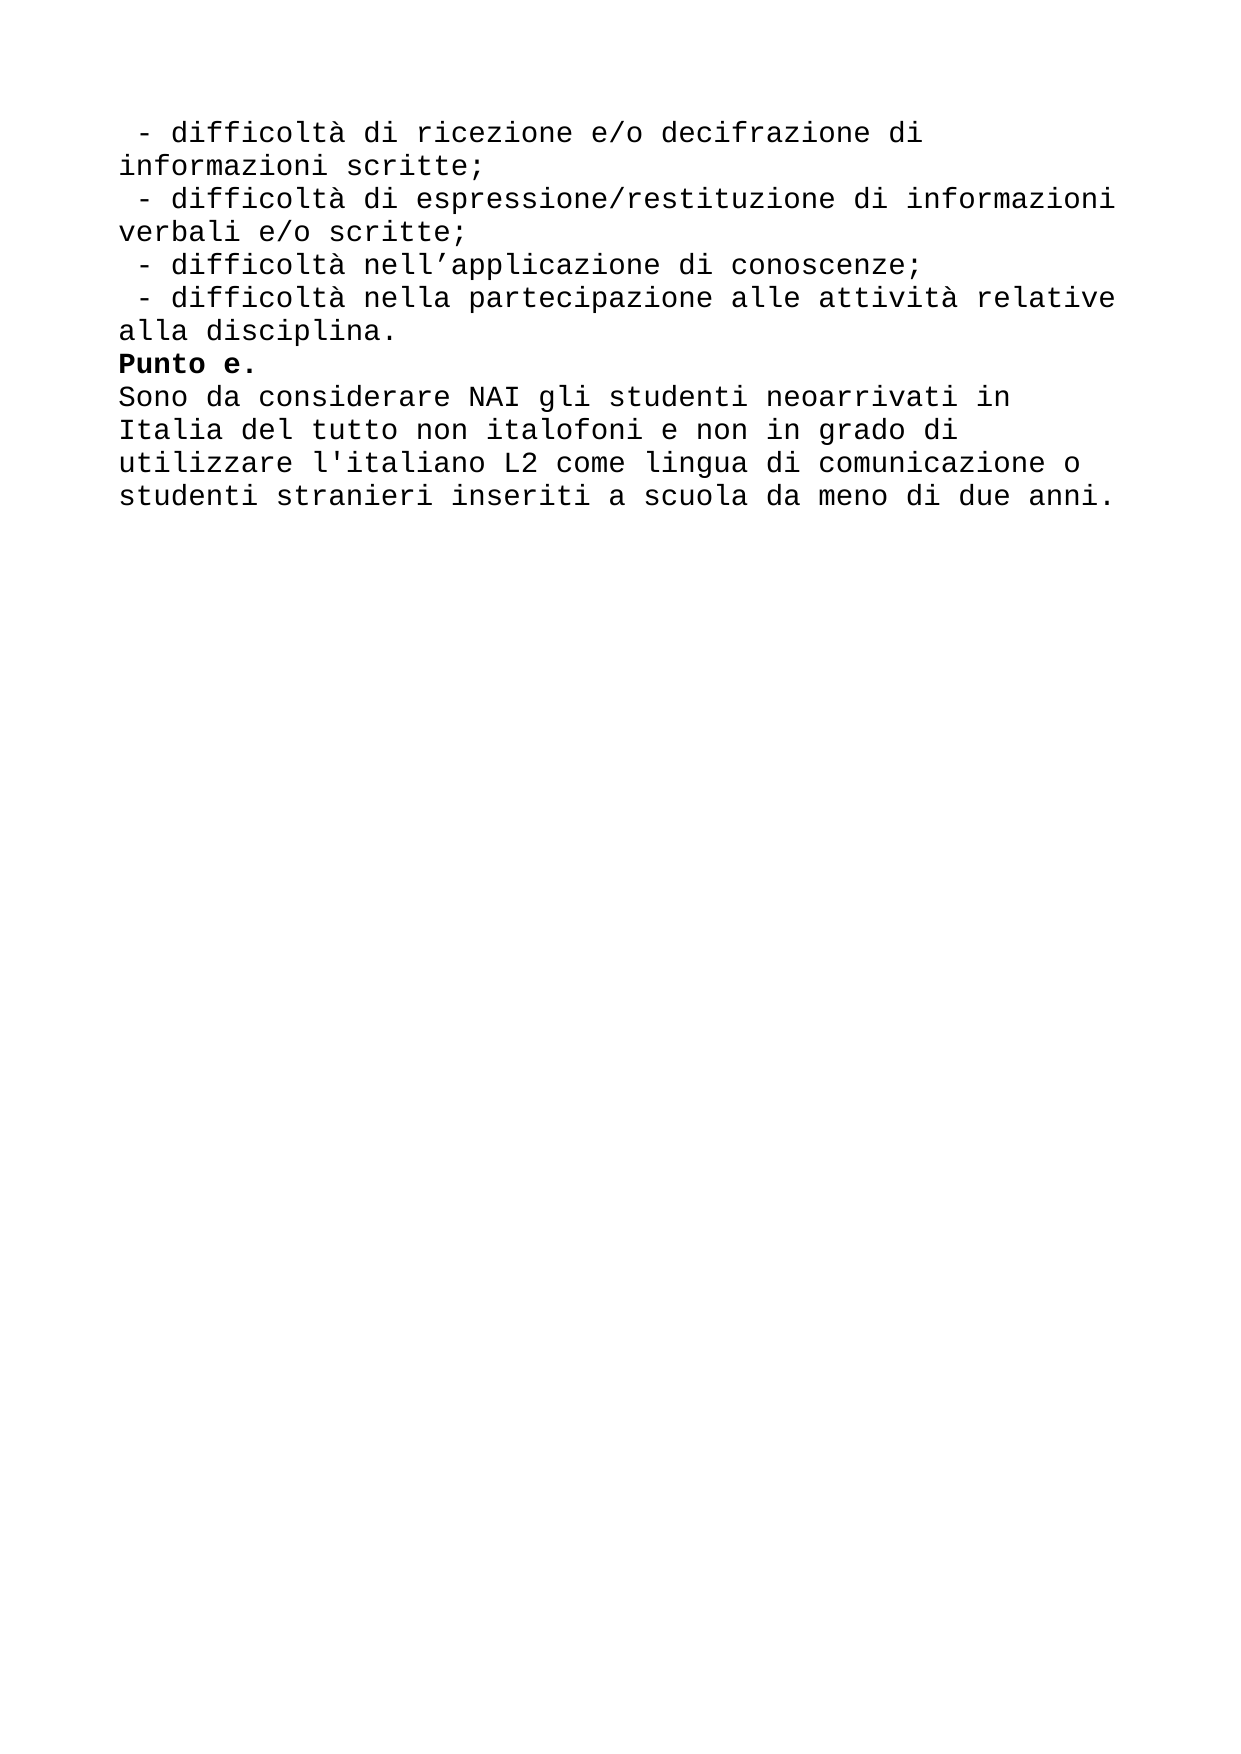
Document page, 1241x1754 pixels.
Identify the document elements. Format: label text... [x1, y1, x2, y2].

text Punto e. [118, 349, 1122, 382]
text - difficoltà nella partecipazione alle attività relative alla disciplina. [118, 283, 1122, 349]
text - difficoltà di espressione/restituzione di informazioni verbali e/o scritte; [118, 184, 1122, 250]
text - difficoltà nell’applicazione di conoscenze; [118, 250, 1122, 283]
text Sono da considerare NAI gli studenti neoarrivati in Italia del tutto non italofoni e non in grado di utilizzare l'italiano L2 come lingua di comunicazione o studenti stranieri inseriti a scuola da meno di due anni. [118, 382, 1122, 514]
text - difficoltà di ricezione e/o decifrazione di informazioni scritte; [118, 118, 1122, 184]
